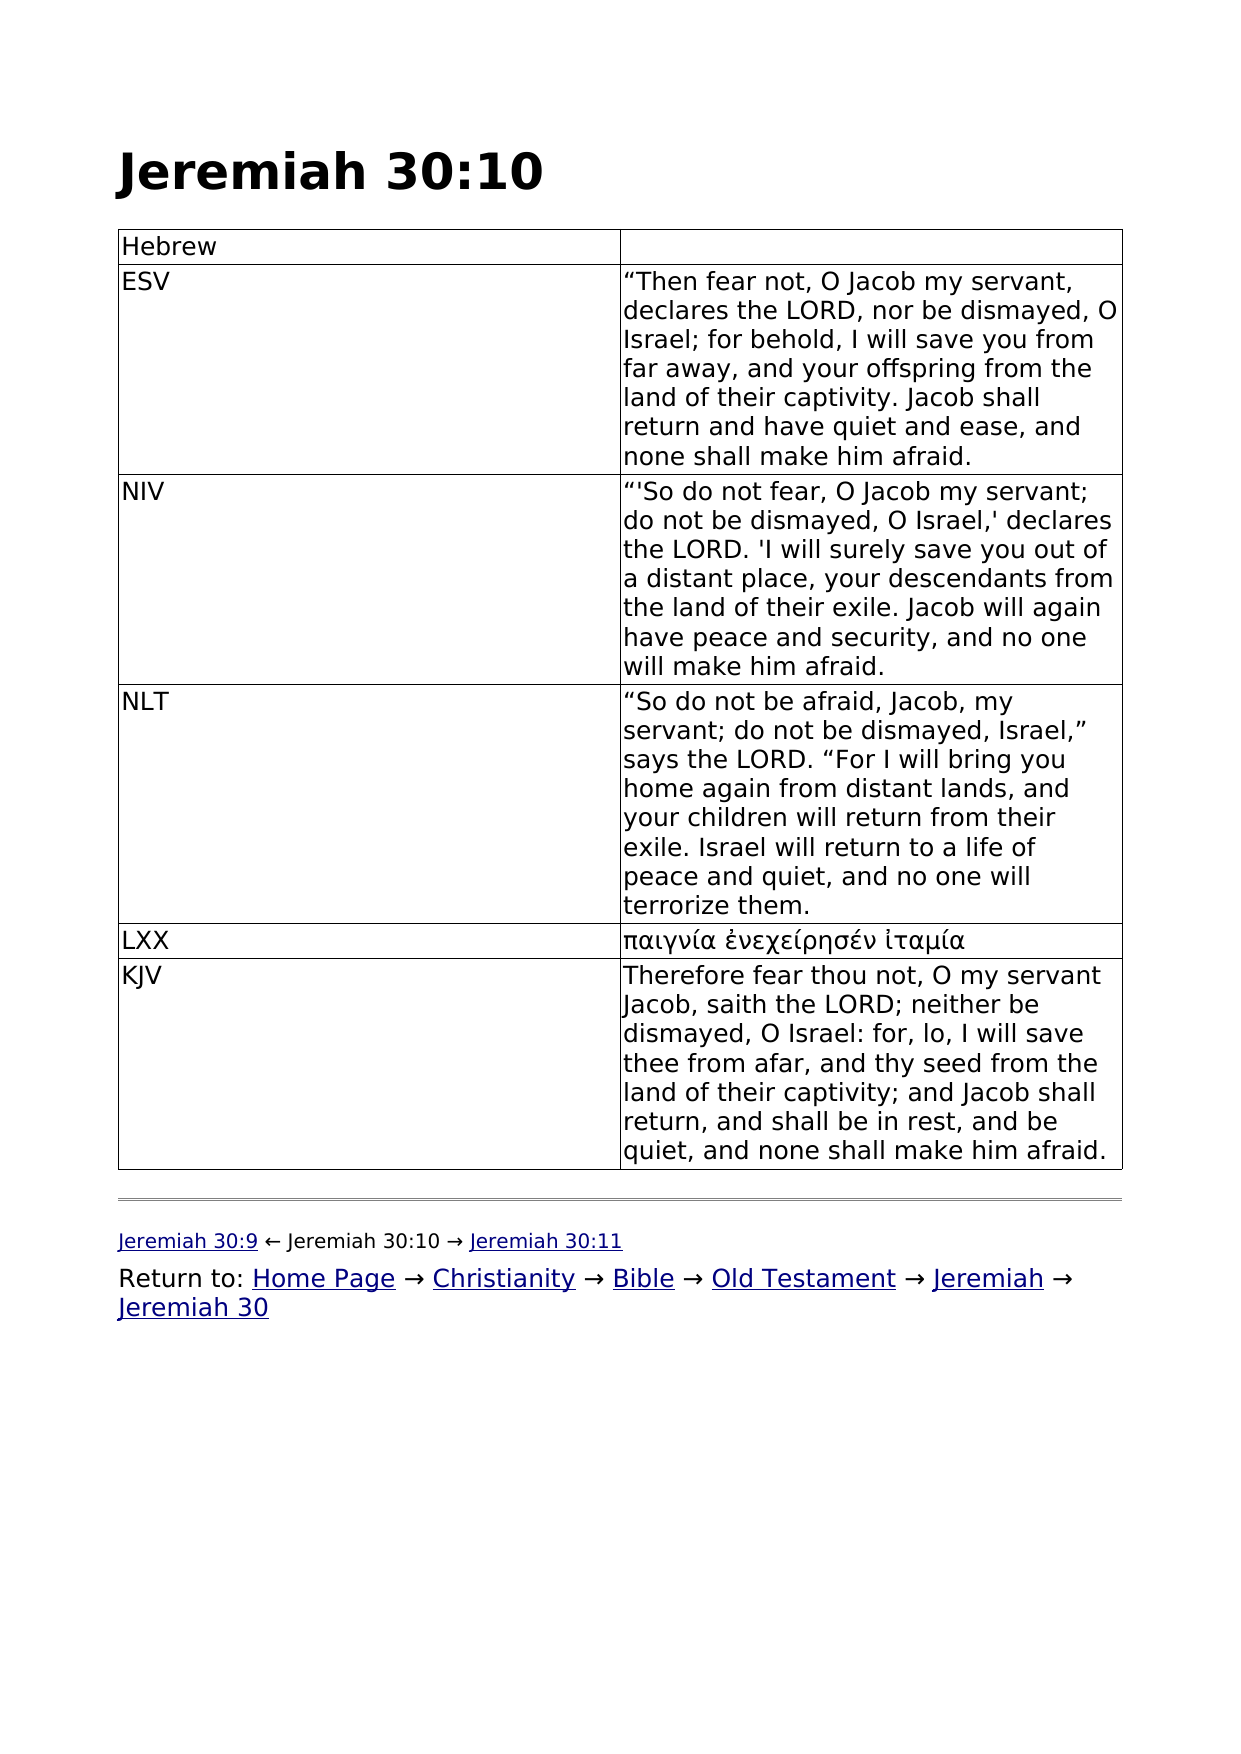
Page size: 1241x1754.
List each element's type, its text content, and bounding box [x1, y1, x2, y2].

table_cell “'So do not fear, O Jacob my servant; do not be dismayed, O Israel,' declares the LORD. 'I will surely save you out of a distant place, your descendants from the land of their exile. Jacob will again have peace and security, and no one will make him afraid. [621, 475, 1122, 684]
text Jeremiah 30:9 ← Jeremiah 30:10 → Jeremiah 30:11 [118, 1230, 1122, 1264]
table_header Hebrew [119, 230, 620, 264]
table_cell KJV [119, 959, 620, 1168]
table_cell LXX [119, 924, 620, 958]
table_cell NLT [119, 685, 620, 923]
table_cell “So do not be afraid, Jacob, my servant; do not be dismayed, Israel,” says the LORD. “For I will bring you home again from distant lands, and your children will return from their exile. Israel will return to a life of peace and quiet, and no one will terrorize them. [621, 685, 1122, 923]
subtitle Jeremiah 30:10 [118, 143, 1122, 201]
table_header [621, 230, 1122, 264]
text Return to: Home Page → Christianity → Bible → Old Testament → Jeremiah → Jeremiah 30 [118, 1264, 1122, 1322]
table_cell NIV [119, 475, 620, 684]
table_cell “Then fear not, O Jacob my servant, declares the LORD, nor be dismayed, O Israel; for behold, I will save you from far away, and your offspring from the land of their captivity. Jacob shall return and have quiet and ease, and none shall make him afraid. [621, 265, 1122, 474]
table_cell ESV [119, 265, 620, 474]
table_cell παιγνία ἐνεχείρησέν ἰταμία [621, 924, 1122, 958]
table_cell Therefore fear thou not, O my servant Jacob, saith the LORD; neither be dismayed, O Israel: for, lo, I will save thee from afar, and thy seed from the land of their captivity; and Jacob shall return, and shall be in rest, and be quiet, and none shall make him afraid. [621, 959, 1122, 1168]
